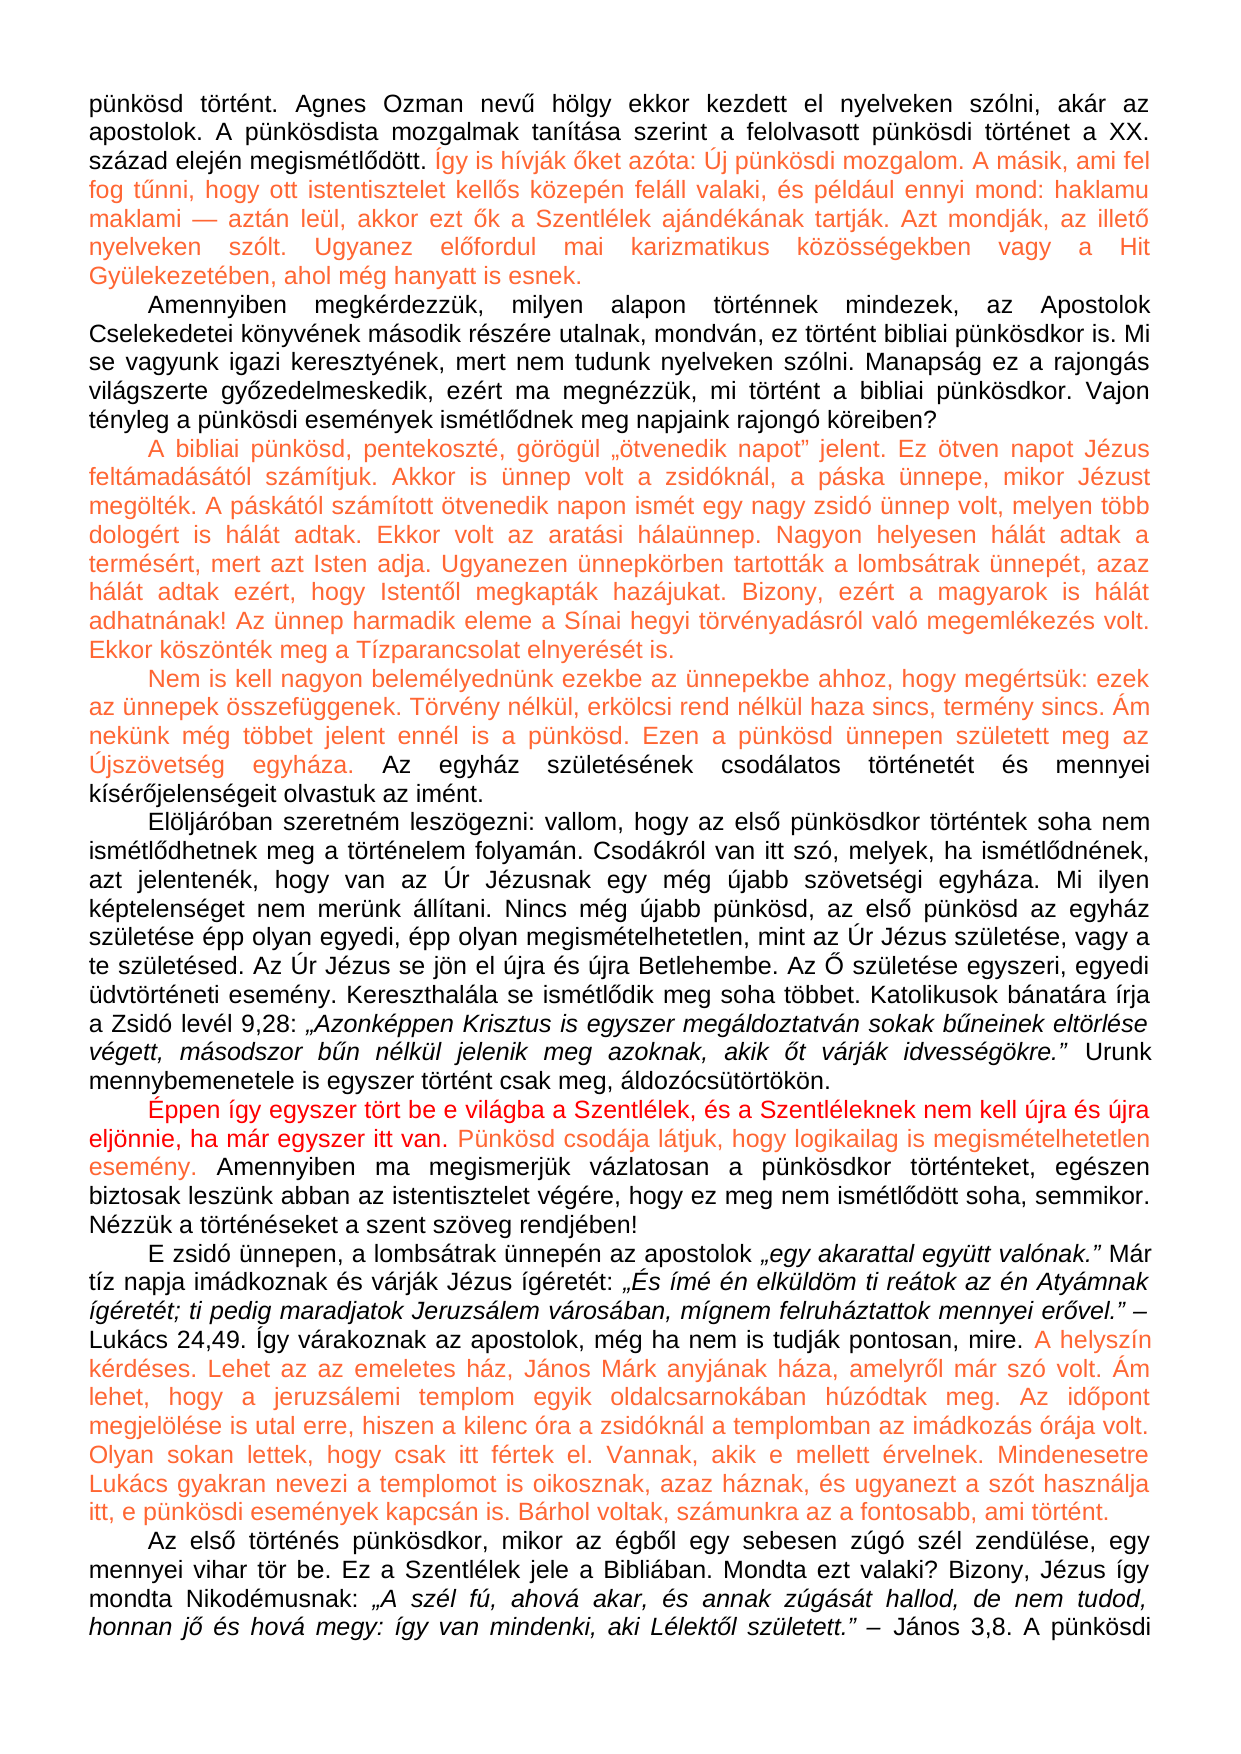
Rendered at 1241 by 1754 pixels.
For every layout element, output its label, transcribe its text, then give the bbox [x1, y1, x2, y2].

text Amennyiben megkérdezzük, milyen alapon történnek mindezek, az Apostolok Cselekedetei könyvének második részére utalnak, mondván, ez történt bibliai pünkösdkor is. Mi se vagyunk igazi keresztyének, mert nem tudunk nyelveken szólni. Manapság ez a rajongás világszerte győzedelmeskedik, ezért ma megnézzük, mi történt a bibliai pünkösdkor. Vajon tényleg a pünkösdi események ismétlődnek meg napjaink rajongó köreiben? [88, 290, 1152, 433]
text Nem is kell nagyon belemélyednünk ezekbe az ünnepekbe ahhoz, hogy megértsük: ezek az ünnepek összefüggenek. Törvény nélkül, erkölcsi rend nélkül haza sincs, termény sincs. Ám nekünk még többet jelent ennél is a pünkösd. Ezen a pünkösd ünnepen született meg az Újszövetség egyháza. Az egyház születésének csodálatos történetét és mennyei kísérőjelenségeit olvastuk az imént. [88, 663, 1152, 807]
text Éppen így egyszer tört be e világba a Szentlélek, és a Szentléleknek nem kell újra és újra eljönnie, ha már egyszer itt van. Pünkösd csodája látjuk, hogy logikailag is megismételhetetlen esemény. Amennyiben ma megismerjük vázlatosan a pünkösdkor történteket, egészen biztosak leszünk abban az istentisztelet végére, hogy ez meg nem ismétlődött soha, semmikor. Nézzük a történéseket a szent szöveg rendjében! [88, 1095, 1152, 1238]
text pünkösd történt. Agnes Ozman nevű hölgy ekkor kezdett el nyelveken szólni, akár az apostolok. A pünkösdista mozgalmak tanítása szerint a felolvasott pünkösdi történet a XX. század elején megismétlődött. Így is hívják őket azóta: Új pünkösdi mozgalom. A másik, ami fel fog tűnni, hogy ott istentisztelet kellős közepén feláll valaki, és például ennyi mond: haklamu maklami — aztán leül, akkor ezt ők a Szentlélek ajándékának tartják. Azt mondják, az illető nyelveken szólt. Ugyanez előfordul mai karizmatikus közösségekben vagy a Hit Gyülekezetében, ahol még hanyatt is esnek. [88, 88, 1152, 290]
text Az első történés pünkösdkor, mikor az égből egy sebesen zúgó szél zendülése, egy mennyei vihar tör be. Ez a Szentlélek jele a Bibliában. Mondta ezt valaki? Bizony, Jézus így mondta Nikodémusnak: „A szél fú, ahová akar, és annak zúgását hallod, de nem tudod, honnan jő és hová megy: így van mindenki, aki Lélektől született.” – János 3,8. A pünkösdi [88, 1526, 1152, 1641]
text A bibliai pünkösd, pentekoszté, görögül „ötvenedik napot” jelent. Ez ötven napot Jézus feltámadásától számítjuk. Akkor is ünnep volt a zsidóknál, a páska ünnepe, mikor Jézust megölték. A páskától számított ötvenedik napon ismét egy nagy zsidó ünnep volt, melyen több dologért is hálát adtak. Ekkor volt az aratási hálaünnep. Nagyon helyesen hálát adtak a termésért, mert azt Isten adja. Ugyanezen ünnepkörben tartották a lombsátrak ünnepét, azaz hálát adtak ezért, hogy Istentől megkapták hazájukat. Bizony, ezért a magyarok is hálát adhatnának! Az ünnep harmadik eleme a Sínai hegyi törvényadásról való megemlékezés volt. Ekkor köszönték meg a Tízparancsolat elnyerését is. [88, 433, 1152, 663]
text E zsidó ünnepen, a lombsátrak ünnepén az apostolok „egy akarattal együtt valónak.” Már tíz napja imádkoznak és várják Jézus ígéretét: „És ímé én elküldöm ti reátok az én Atyámnak ígéretét; ti pedig maradjatok Jeruzsálem városában, mígnem felruháztattok mennyei erővel.” – Lukács 24,49. Így várakoznak az apostolok, még ha nem is tudják pontosan, mire. A helyszín kérdéses. Lehet az az emeletes ház, János Márk anyjának háza, amelyről már szó volt. Ám lehet, hogy a jeruzsálemi templom egyik oldalcsarnokában húzódtak meg. Az időpont megjelölése is utal erre, hiszen a kilenc óra a zsidóknál a templomban az imádkozás órája volt. Olyan sokan lettek, hogy csak itt fértek el. Vannak, akik e mellett érvelnek. Mindenesetre Lukács gyakran nevezi a templomot is oikosznak, azaz háznak, és ugyanezt a szót használja itt, e pünkösdi események kapcsán is. Bárhol voltak, számunkra az a fontosabb, ami történt. [88, 1238, 1152, 1526]
text Elöljáróban szeretném leszögezni: vallom, hogy az első pünkösdkor történtek soha nem ismétlődhetnek meg a történelem folyamán. Csodákról van itt szó, melyek, ha ismétlődnének, azt jelentenék, hogy van az Úr Jézusnak egy még újabb szövetségi egyháza. Mi ilyen képtelenséget nem merünk állítani. Nincs még újabb pünkösd, az első pünkösd az egyház születése épp olyan egyedi, épp olyan megismételhetetlen, mint az Úr Jézus születése, vagy a te születésed. Az Úr Jézus se jön el újra és újra Betlehembe. Az Ő születése egyszeri, egyedi üdvtörténeti esemény. Kereszthalála se ismétlődik meg soha többet. Katolikusok bánatára írja a Zsidó levél 9,28: „Azonképpen Krisztus is egyszer megáldoztatván sokak bűneinek eltörlése végett, másodszor bűn nélkül jelenik meg azoknak, akik őt várják idvességökre.” Urunk mennybemenetele is egyszer történt csak meg, áldozócsütörtökön. [88, 807, 1152, 1095]
